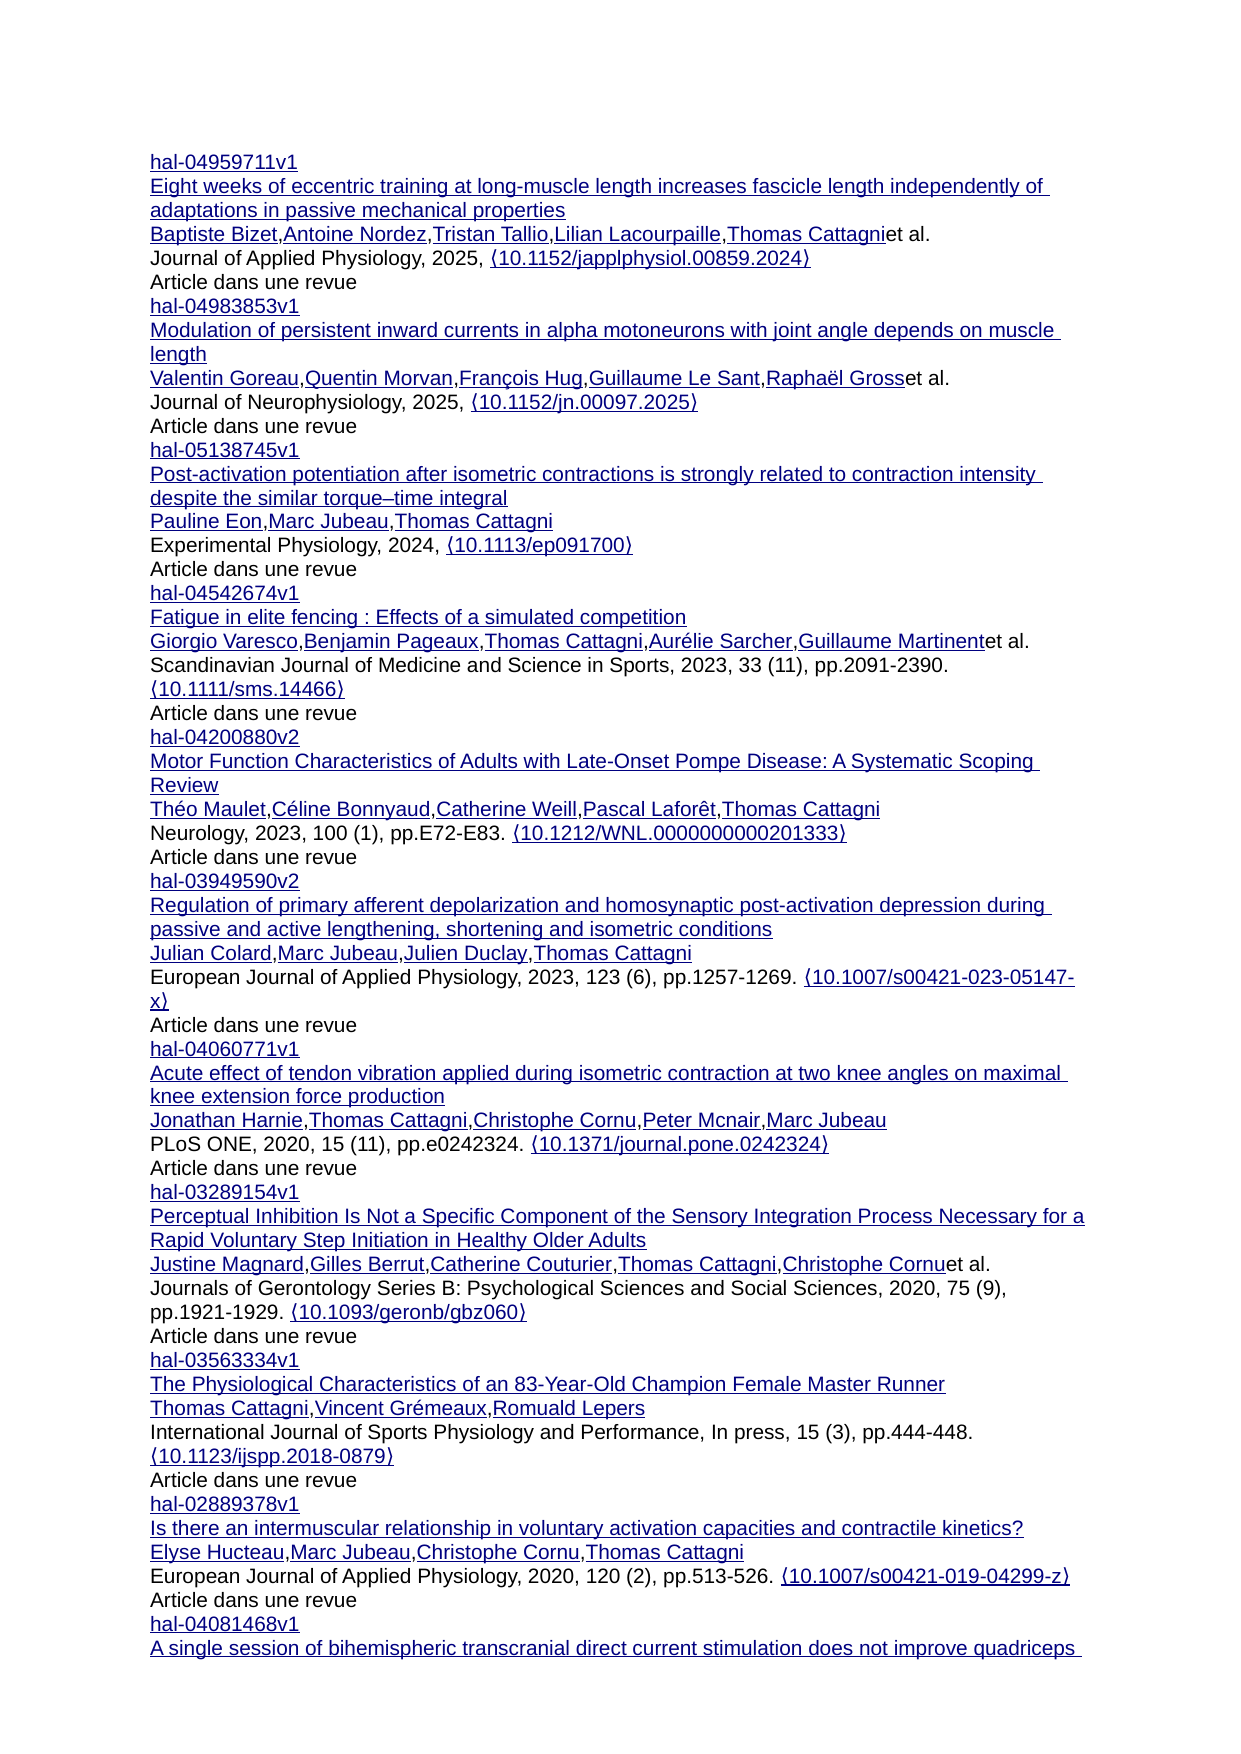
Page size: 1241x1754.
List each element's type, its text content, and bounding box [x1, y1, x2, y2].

table_cell Regulation of primary afferent depolarization and homosynaptic post-activation depression during passive and active lengthening, shortening and isometric conditions Julian Colard,Marc Jubeau,Julien Duclay,Thomas Cattagni European Journal of Applied Physiology, 2023, 123 (6), pp.1257-1269. ⟨10.1007/s00421-023-05147-x⟩ Article dans une revue hal-04060771v1 [150, 893, 1090, 1060]
table_cell Perceptual Inhibition Is Not a Specific Component of the Sensory Integration Process Necessary for a Rapid Voluntary Step Initiation in Healthy Older Adults Justine Magnard,Gilles Berrut,Catherine Couturier,Thomas Cattagni,Christophe Cornuet al. Journals of Gerontology Series B: Psychological Sciences and Social Sciences, 2020, 75 (9), pp.1921-1929. ⟨10.1093/geronb/gbz060⟩ Article dans une revue hal-03563334v1 [150, 1204, 1090, 1372]
table_cell Modulation of persistent inward currents in alpha motoneurons with joint angle depends on muscle length Valentin Goreau,Quentin Morvan,François Hug,Guillaume Le Sant,Raphaël Grosset al. Journal of Neurophysiology, 2025, ⟨10.1152/jn.00097.2025⟩ Article dans une revue hal-05138745v1 [150, 318, 1090, 461]
table_cell hal-04959711v1 [150, 150, 1090, 174]
table_cell Acute effect of tendon vibration applied during isometric contraction at two knee angles on maximal knee extension force production Jonathan Harnie,Thomas Cattagni,Christophe Cornu,Peter Mcnair,Marc Jubeau PLoS ONE, 2020, 15 (11), pp.e0242324. ⟨10.1371/journal.pone.0242324⟩ Article dans une revue hal-03289154v1 [150, 1060, 1090, 1204]
table_cell Motor Function Characteristics of Adults with Late-Onset Pompe Disease: A Systematic Scoping Review Théo Maulet,Céline Bonnyaud,Catherine Weill,Pascal Laforêt,Thomas Cattagni Neurology, 2023, 100 (1), pp.E72-E83. ⟨10.1212/WNL.0000000000201333⟩ Article dans une revue hal-03949590v2 [150, 749, 1090, 893]
table_cell Fatigue in elite fencing : Effects of a simulated competition Giorgio Varesco,Benjamin Pageaux,Thomas Cattagni,Aurélie Sarcher,Guillaume Martinentet al. Scandinavian Journal of Medicine and Science in Sports, 2023, 33 (11), pp.2091-2390. ⟨10.1111/sms.14466⟩ Article dans une revue hal-04200880v2 [150, 605, 1090, 749]
table_cell Eight weeks of eccentric training at long-muscle length increases fascicle length independently of adaptations in passive mechanical properties Baptiste Bizet,Antoine Nordez,Tristan Tallio,Lilian Lacourpaille,Thomas Cattagniet al. Journal of Applied Physiology, 2025, ⟨10.1152/japplphysiol.00859.2024⟩ Article dans une revue hal-04983853v1 [150, 174, 1090, 318]
table_cell Post‐activation potentiation after isometric contractions is strongly related to contraction intensity despite the similar torque–time integral Pauline Eon,Marc Jubeau,Thomas Cattagni Experimental Physiology, 2024, ⟨10.1113/ep091700⟩ Article dans une revue hal-04542674v1 [150, 461, 1090, 605]
table_cell A single session of bihemispheric transcranial direct current stimulation does not improve quadriceps [150, 1635, 1090, 1659]
table_cell The Physiological Characteristics of an 83-Year-Old Champion Female Master Runner Thomas Cattagni,Vincent Grémeaux,Romuald Lepers International Journal of Sports Physiology and Performance, In press, 15 (3), pp.444-448. ⟨10.1123/ijspp.2018-0879⟩ Article dans une revue hal-02889378v1 [150, 1372, 1090, 1516]
table_cell Is there an intermuscular relationship in voluntary activation capacities and contractile kinetics? Elyse Hucteau,Marc Jubeau,Christophe Cornu,Thomas Cattagni European Journal of Applied Physiology, 2020, 120 (2), pp.513-526. ⟨10.1007/s00421-019-04299-z⟩ Article dans une revue hal-04081468v1 [150, 1516, 1090, 1635]
